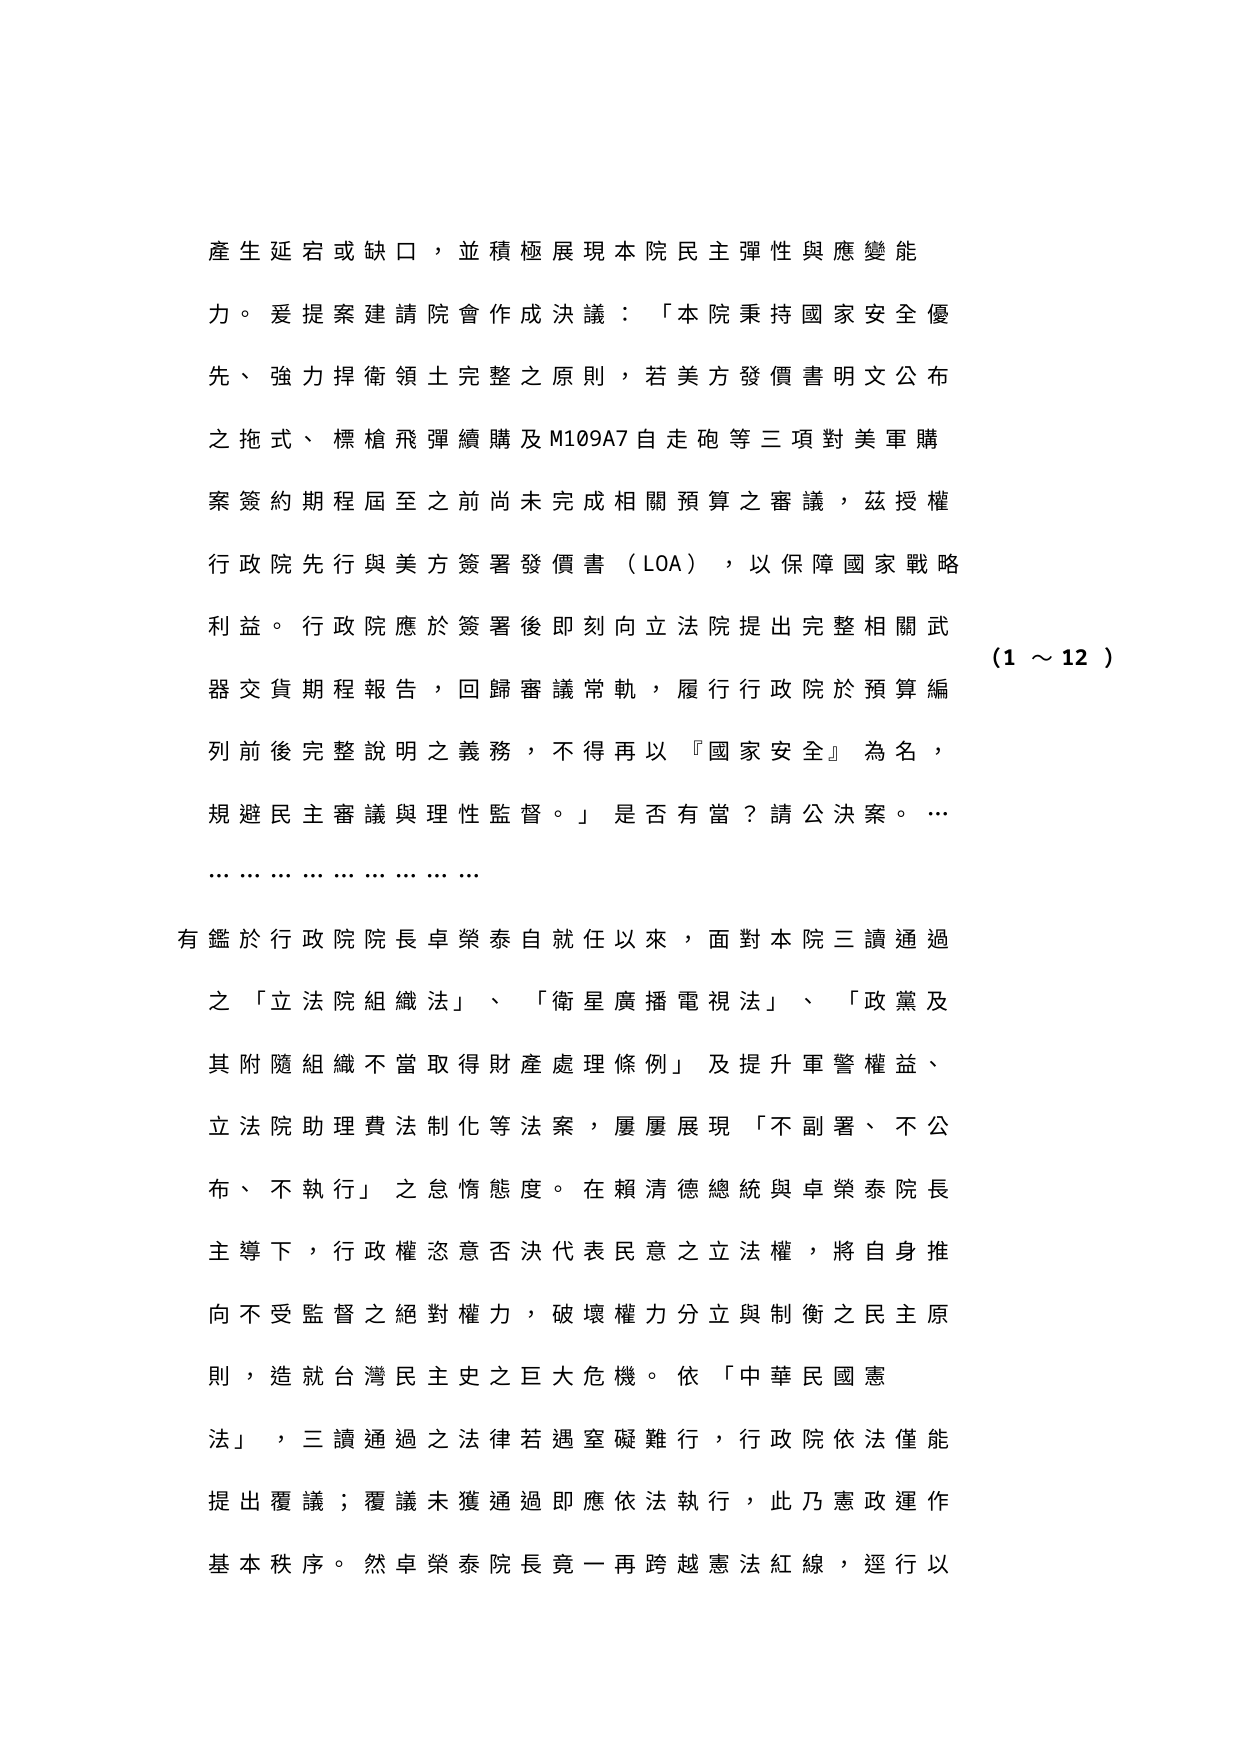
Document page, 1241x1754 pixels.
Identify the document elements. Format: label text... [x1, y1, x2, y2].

table_cell （ [967, 219, 986, 906]
table_cell 13 [986, 906, 1023, 1594]
table_cell 12 [1053, 219, 1091, 906]
table_cell ） [1091, 219, 1108, 906]
table_cell 有鑑於行政院院長卓榮泰自就任以來，面對本院三讀通過之「立法院組織法」、「衛星廣播電視法」、「政黨及其附隨組織不當取得財產處理條例」及提升軍警權益、立法院助理費法制化等法案，屢屢展現「不副署、不公布、不執行」之怠惰態度。在賴清德總統與卓榮泰院長主導下，行政權恣意否決代表民意之立法權，將自身推向不受監督之絕對權力，破壞權力分立與制衡之民主原則，造就台灣民主史之巨大危機。依「中華民國憲法」，三讀通過之法律若遇窒礙難行，行政院依法僅能提出覆議；覆議未獲通過即應依法執行，此乃憲政運作基本秩序。然卓榮泰院長竟一再跨越憲法紅線，逕行以 [150, 906, 967, 1594]
table_cell ） [1091, 906, 1108, 1594]
table_cell 1 [986, 219, 1023, 906]
table_cell ～ [1023, 219, 1053, 906]
table_cell 產生延宕或缺口，並積極展現本院民主彈性與應變能力。爰提案建請院會作成決議：「本院秉持國家安全優先、強力捍衛領土完整之原則，若美方發價書明文公布之拖式、標槍飛彈續購及M109A7自走砲等三項對美軍購案簽約期程屆至之前尚未完成相關預算之審議，茲授權行政院先行與美方簽署發價書（LOA），以保障國家戰略利益。行政院應於簽署後即刻向立法院提出完整相關武器交貨期程報告，回歸審議常軌，履行行政院於預算編列前後完整說明之義務，不得再以『國家安全』為名，規避民主審議與理性監督。」是否有當？請公決案。………………………… [150, 219, 967, 906]
table_cell [1053, 906, 1091, 1594]
table_cell （ [967, 906, 986, 1594]
table_cell [1023, 906, 1053, 1594]
